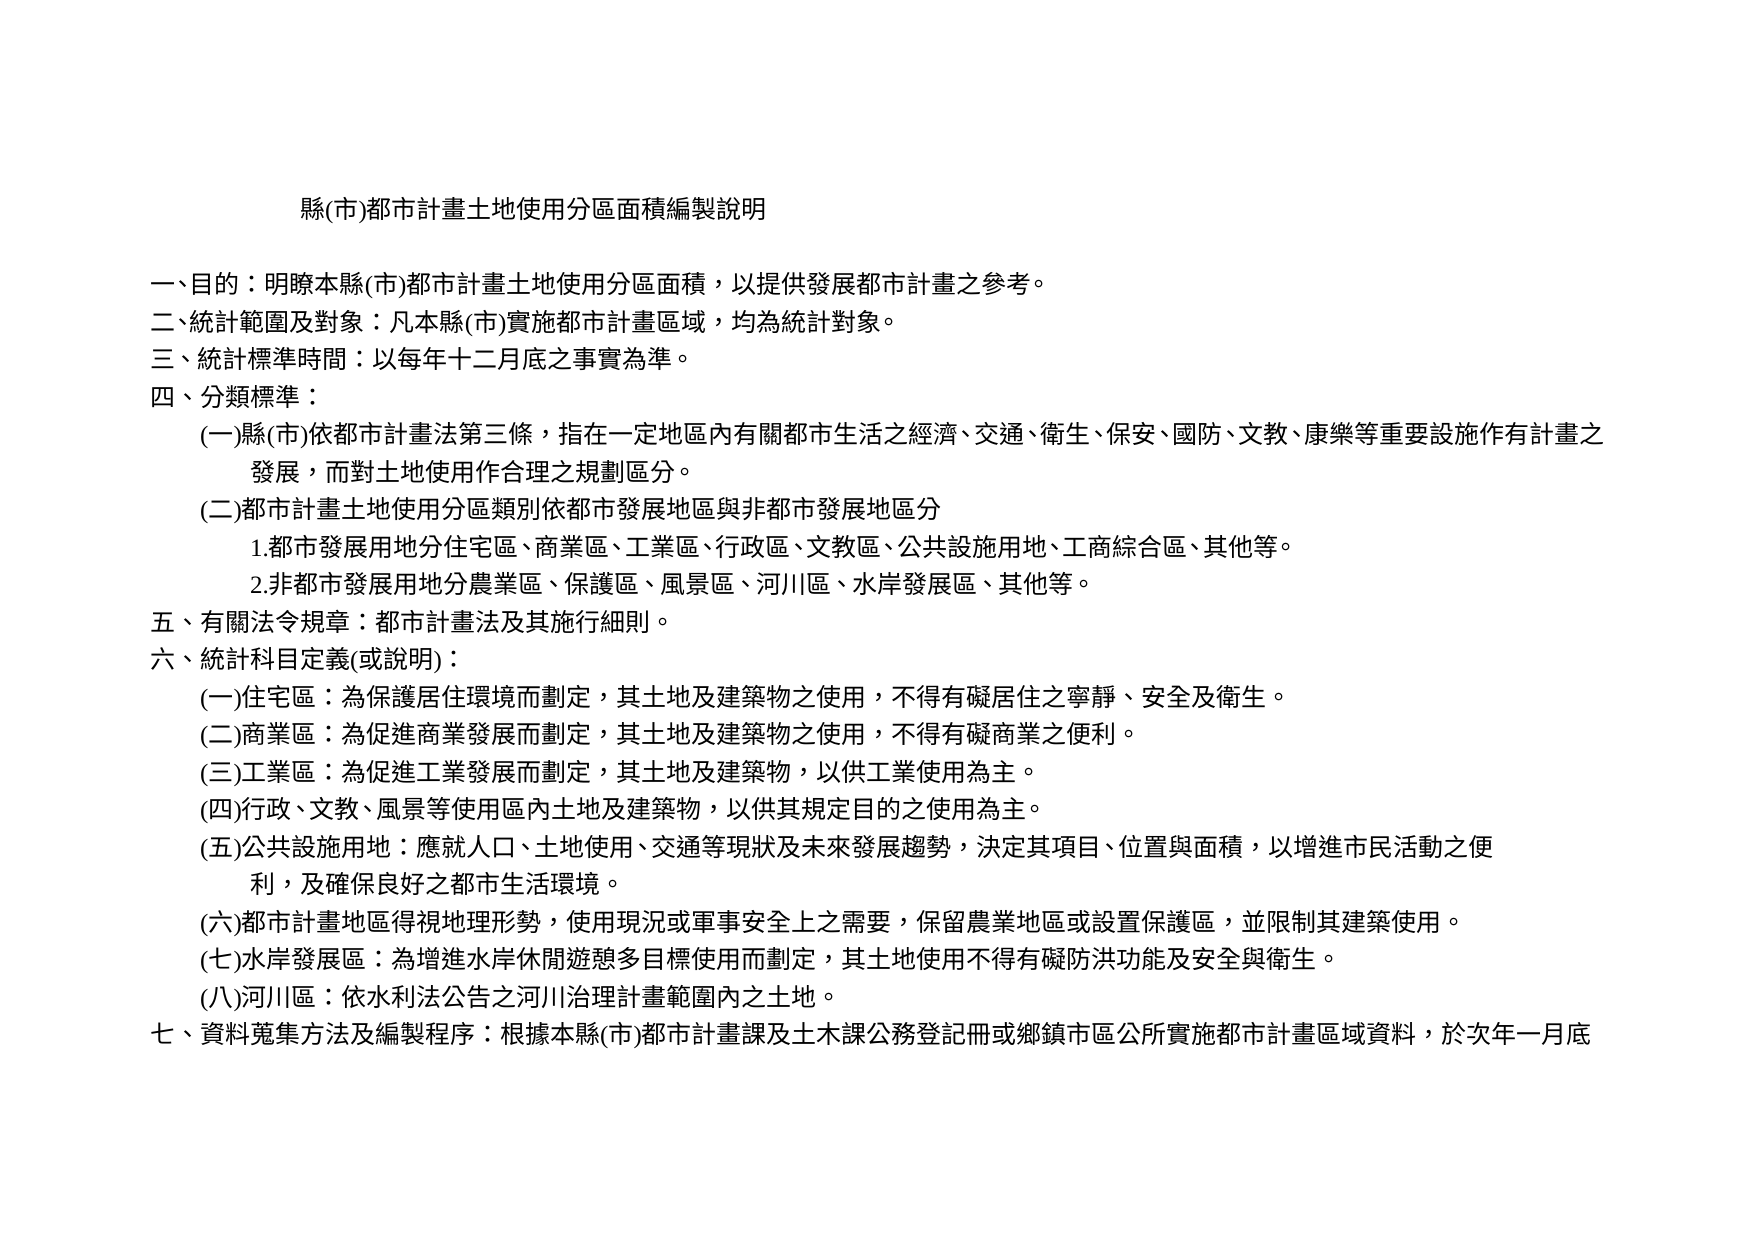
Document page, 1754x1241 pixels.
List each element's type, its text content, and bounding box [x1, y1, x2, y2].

text (五)公共設施用地：應就人口、土地使用、交通等現狀及未來發展趨勢，決定其項目、位置與面積，以增進市民活動之便 [150, 826, 1604, 864]
text 2.非都市發展用地分農業區、保護區、風景區、河川區、水岸發展區、其他等。 [150, 564, 1604, 601]
text 七、資料蒐集方法及編製程序：根據本縣(市)都市計畫課及土木課公務登記冊或鄉鎮市區公所實施都市計畫區域資料，於次年一月底 [150, 1014, 1604, 1051]
text 1.都市發展用地分住宅區、商業區、工業區、行政區、文教區、公共設施用地、工商綜合區、其他等。 [150, 526, 1604, 564]
text (三)工業區：為促進工業發展而劃定，其土地及建築物，以供工業使用為主。 [150, 751, 1604, 789]
text 四、分類標準： [150, 376, 1604, 414]
text (四)行政、文教、風景等使用區內土地及建築物，以供其規定目的之使用為主。 [150, 789, 1604, 826]
text 縣(市)都市計畫土地使用分區面積編製說明 [150, 189, 1604, 226]
text 一、目的：明瞭本縣(市)都市計畫土地使用分區面積，以提供發展都市計畫之參考。 [150, 264, 1604, 301]
text (一)縣(市)依都市計畫法第三條，指在一定地區內有關都市生活之經濟、交通、衛生、保安、國防、文教、康樂等重要設施作有計畫之發展，而對土地使用作合理之規劃區分。 [200, 414, 1604, 489]
text 二、統計範圍及對象：凡本縣(市)實施都市計畫區域，均為統計對象。 [150, 301, 1604, 339]
text (六)都市計畫地區得視地理形勢，使用現況或軍事安全上之需要，保留農業地區或設置保護區，並限制其建築使用。 [150, 901, 1604, 939]
text (一)住宅區：為保護居住環境而劃定，其土地及建築物之使用，不得有礙居住之寧靜、安全及衛生。 [150, 676, 1604, 714]
text (二)都市計畫土地使用分區類別依都市發展地區與非都市發展地區分 [150, 489, 1604, 526]
text (二)商業區：為促進商業發展而劃定，其土地及建築物之使用，不得有礙商業之便利。 [150, 714, 1604, 751]
text (七)水岸發展區：為增進水岸休閒遊憩多目標使用而劃定，其土地使用不得有礙防洪功能及安全與衛生。 [150, 939, 1604, 976]
text 利，及確保良好之都市生活環境。 [150, 864, 1604, 901]
text 六、統計科目定義(或說明)： [150, 639, 1604, 676]
text 三、統計標準時間：以每年十二月底之事實為準。 [150, 339, 1604, 376]
text (八)河川區：依水利法公告之河川治理計畫範圍內之土地。 [150, 976, 1604, 1014]
text 五、有關法令規章：都市計畫法及其施行細則。 [150, 601, 1604, 639]
